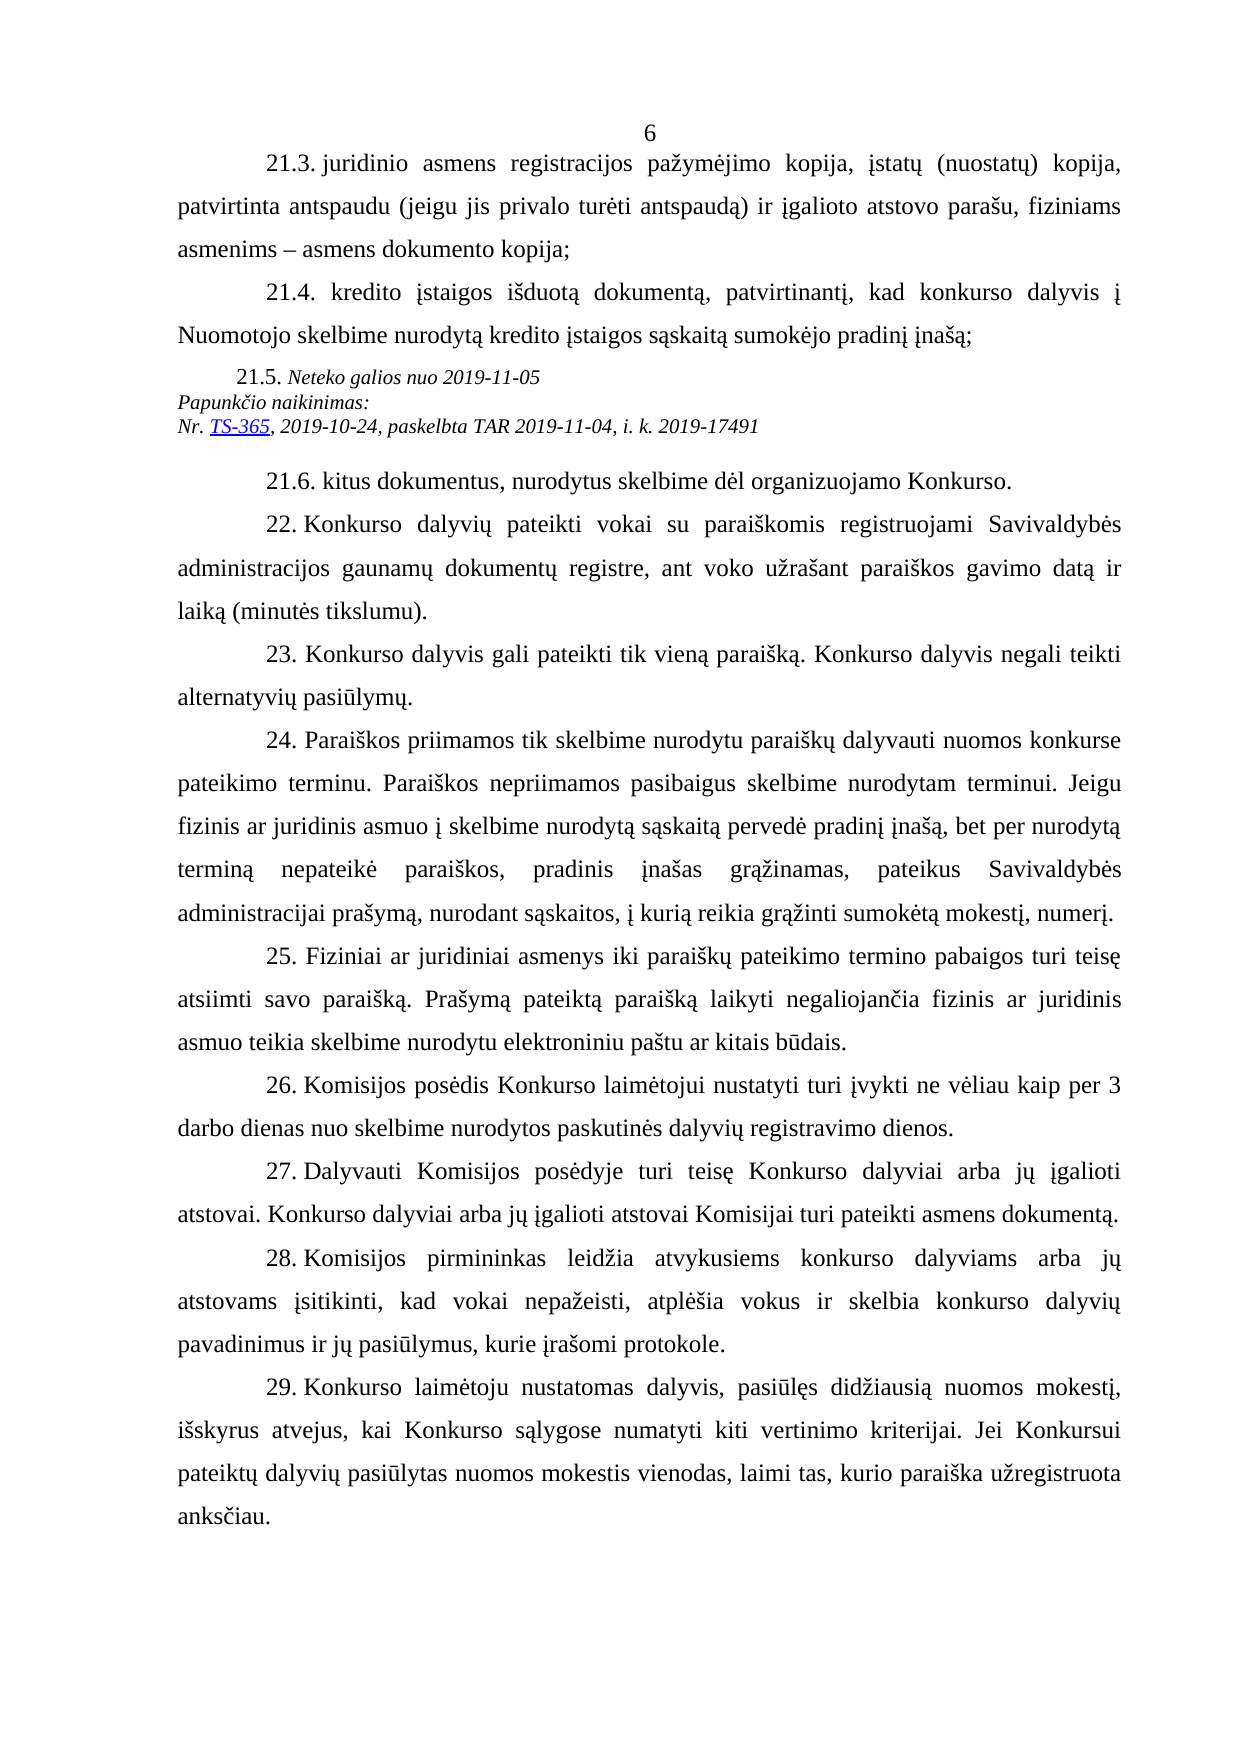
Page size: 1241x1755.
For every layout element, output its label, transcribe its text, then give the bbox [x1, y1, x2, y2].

text 21.4. kredito įstaigos išduotą dokumentą, patvirtinantį, kad konkurso dalyvis į Nuomotojo skelbime nurodytą kredito įstaigos sąskaitą sumokėjo pradinį įnašą; [177, 277, 1122, 349]
text 28. Komisijos pirmininkas leidžia atvykusiems konkurso dalyviams arba jų atstovams įsitikinti, kad vokai nepažeisti, atplėšia vokus ir skelbia konkurso dalyvių pavadinimus ir jų pasiūlymus, kurie įrašomi protokole. [177, 1243, 1122, 1358]
text Papunkčio naikinimas: [177, 389, 1122, 414]
text 24. Paraiškos priimamos tik skelbime nurodytu paraiškų dalyvauti nuomos konkurse pateikimo terminu. Paraiškos nepriimamos pasibaigus skelbime nurodytam terminui. Jeigu fizinis ar juridinis asmuo į skelbime nurodytą sąskaitą pervedė pradinį įnašą, bet per nurodytą terminą nepateikė paraiškos, pradinis įnašas grąžinamas, pateikus Savivaldybės administracijai prašymą, nurodant sąskaitos, į kurią reikia grąžinti sumokėtą mokestį, numerį. [177, 725, 1122, 926]
text 23. Konkurso dalyvis gali pateikti tik vieną paraišką. Konkurso dalyvis negali teikti alternatyvių pasiūlymų. [177, 639, 1122, 711]
text 25. Fiziniai ar juridiniai asmenys iki paraiškų pateikimo termino pabaigos turi teisę atsiimti savo paraišką. Prašymą pateiktą paraišką laikyti negaliojančia fizinis ar juridinis asmuo teikia skelbime nurodytu elektroniniu paštu ar kitais būdais. [177, 941, 1122, 1056]
text 29. Konkurso laimėtoju nustatomas dalyvis, pasiūlęs didžiausią nuomos mokestį, išskyrus atvejus, kai Konkurso sąlygose numatyti kiti vertinimo kriterijai. Jei Konkursui pateiktų dalyvių pasiūlytas nuomos mokestis vienodas, laimi tas, kurio paraiška užregistruota anksčiau. [177, 1372, 1122, 1530]
text Nr. TS-365, 2019-10-24, paskelbta TAR 2019-11-04, i. k. 2019-17491 [177, 414, 1122, 438]
text 21.5. Neteko galios nuo 2019-11-05 [177, 363, 1122, 389]
text 22. Konkurso dalyvių pateikti vokai su paraiškomis registruojami Savivaldybės administracijos gaunamų dokumentų registre, ant voko užrašant paraiškos gavimo datą ir laiką (minutės tikslumu). [177, 509, 1122, 624]
text 21.6. kitus dokumentus, nurodytus skelbime dėl organizuojamo Konkurso. [177, 466, 1122, 495]
text 27. Dalyvauti Komisijos posėdyje turi teisę Konkurso dalyviai arba jų įgalioti atstovai. Konkurso dalyviai arba jų įgalioti atstovai Komisijai turi pateikti asmens dokumentą. [177, 1156, 1122, 1228]
text 26. Komisijos posėdis Konkurso laimėtojui nustatyti turi įvykti ne vėliau kaip per 3 darbo dienas nuo skelbime nurodytos paskutinės dalyvių registravimo dienos. [177, 1070, 1122, 1142]
text 21.3. juridinio asmens registracijos pažymėjimo kopija, įstatų (nuostatų) kopija, patvirtinta antspaudu (jeigu jis privalo turėti antspaudą) ir įgalioto atstovo parašu, fiziniams asmenims – asmens dokumento kopija; [177, 148, 1122, 263]
